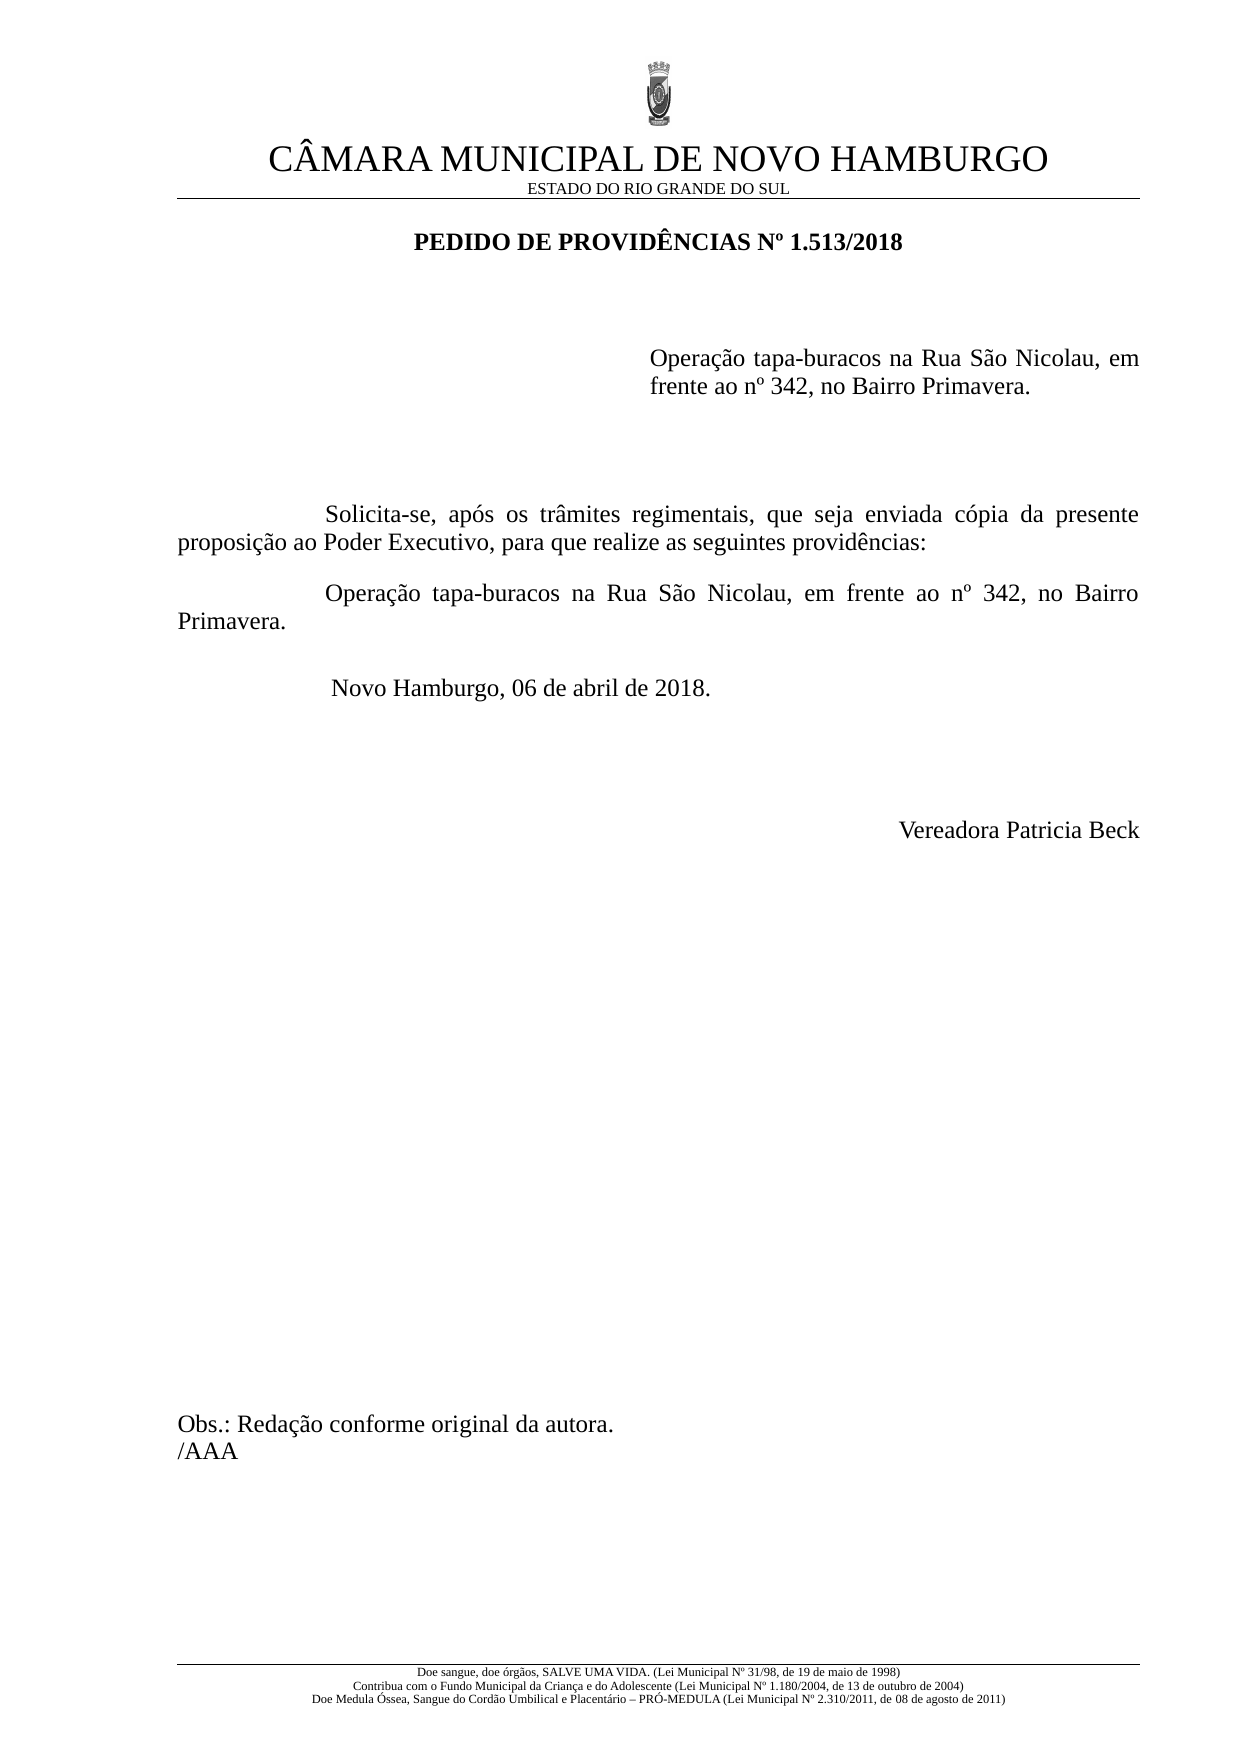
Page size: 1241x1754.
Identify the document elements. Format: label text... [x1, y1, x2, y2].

text Novo Hamburgo, 06 de abril de 2018. [183, 674, 1140, 702]
text Operação tapa-buracos na Rua São Nicolau, em frente ao nº 342, no Bairro Primavera. [649, 344, 1140, 400]
text Obs.: Redação conforme original da autora. [177, 1410, 1140, 1437]
text Operação tapa-buracos na Rua São Nicolau, em frente ao nº 342, no Bairro Primavera. [177, 579, 1140, 635]
text Solicita-se, após os trâmites regimentais, que seja enviada cópia da presente proposição ao Poder Executivo, para que realize as seguintes providências: [177, 500, 1140, 556]
text Vereadora Patricia Beck [177, 816, 1140, 844]
text /AAA [177, 1437, 1140, 1465]
text PEDIDO DE PROVIDÊNCIAS Nº 1.513/2018 [177, 228, 1140, 256]
